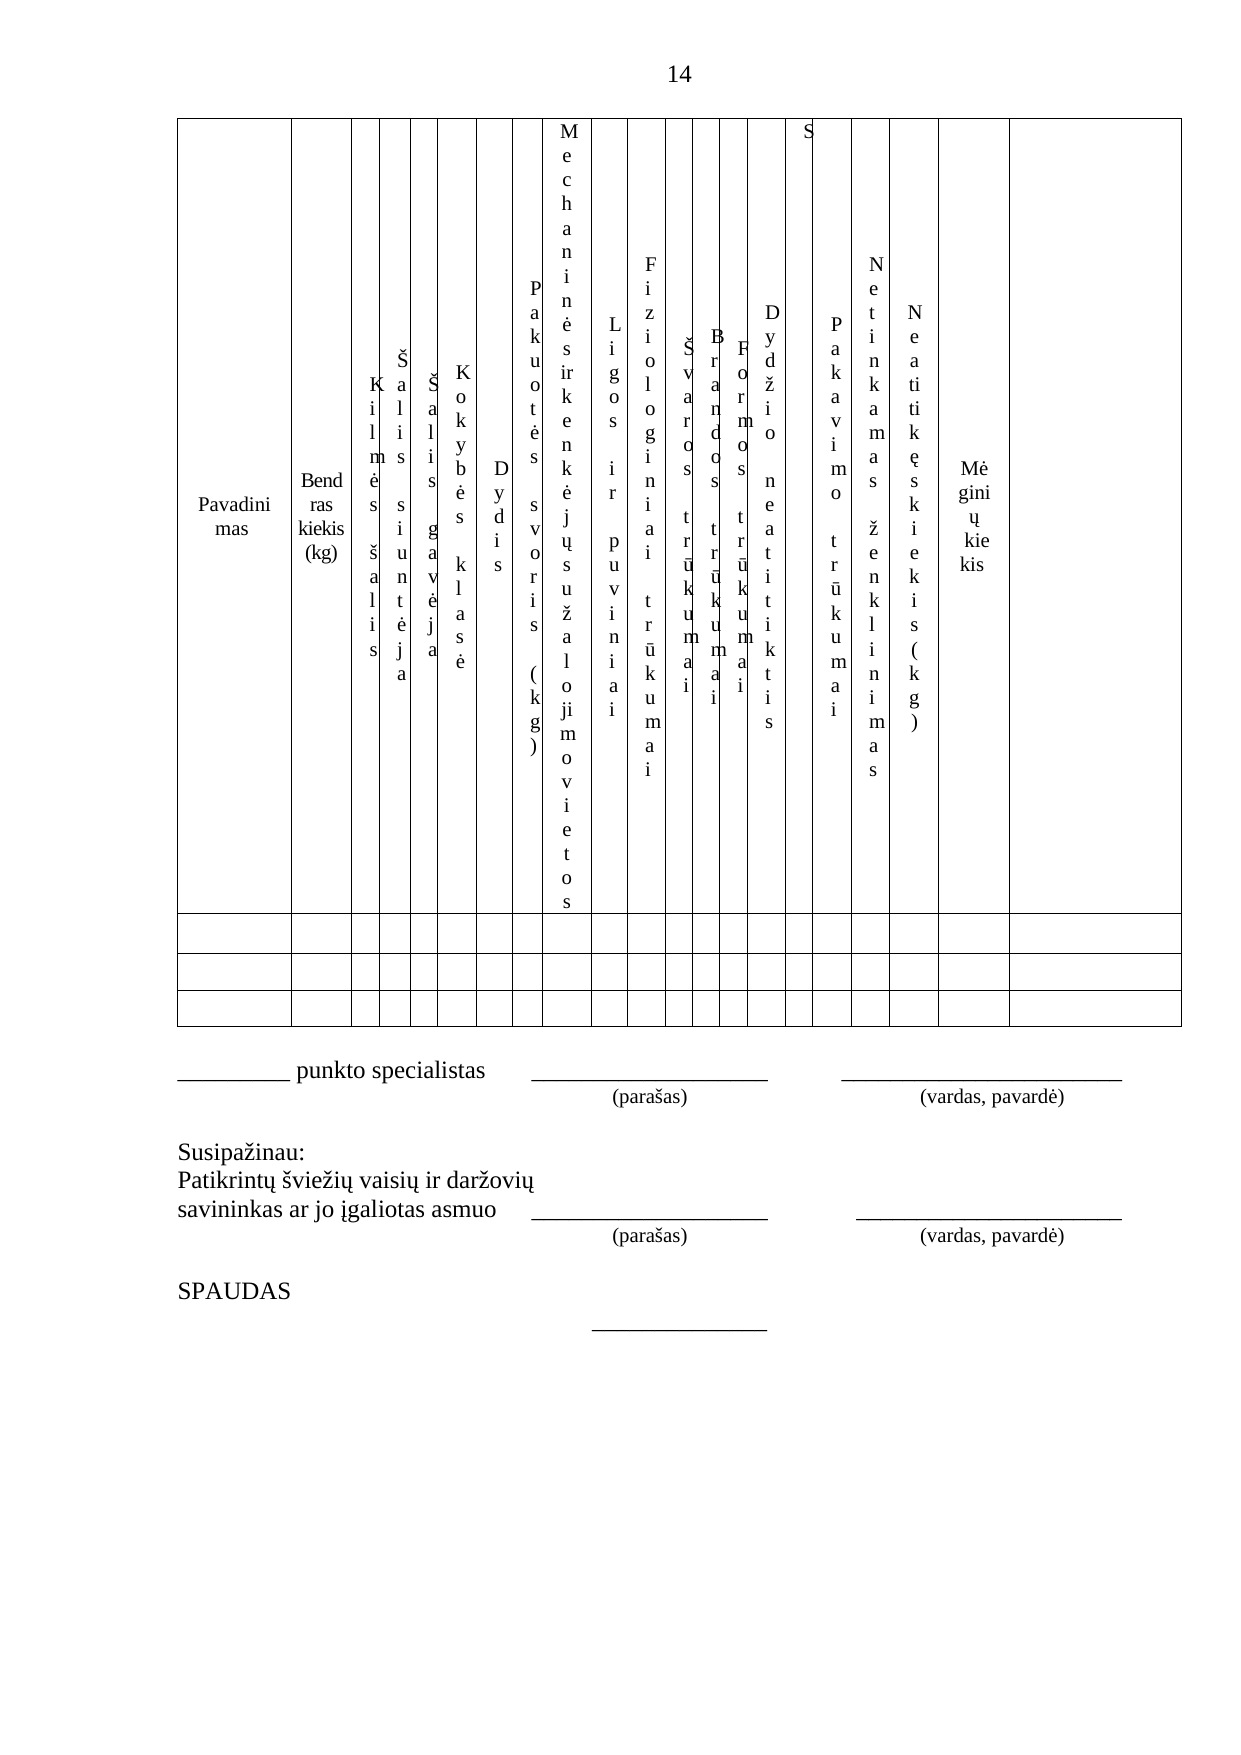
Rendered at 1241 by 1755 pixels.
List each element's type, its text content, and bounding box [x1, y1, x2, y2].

table_cell Spalvos trūkumai [786, 119, 812, 913]
table_cell [543, 954, 591, 990]
table_cell [748, 954, 785, 990]
table_cell [939, 954, 1009, 990]
table_cell [720, 954, 747, 990]
table_cell Kokybės klasė [438, 119, 476, 913]
table_cell Pakuotės svoris (kg) [513, 119, 542, 913]
table_cell [178, 991, 291, 1026]
text Susipažinau: [177, 1137, 1181, 1166]
table_cell [380, 914, 410, 953]
table_cell [813, 991, 851, 1026]
table_cell [438, 914, 476, 953]
table_cell [477, 991, 512, 1026]
table_cell [1010, 914, 1181, 953]
table_cell [939, 914, 1009, 953]
table_cell [592, 954, 627, 990]
table_header Mėginių kiekis [939, 119, 1009, 913]
table_cell [438, 991, 476, 1026]
table_cell [852, 914, 889, 953]
table_cell [352, 954, 379, 990]
table_cell [292, 914, 351, 953]
table_cell [513, 991, 542, 1026]
table_cell [592, 991, 627, 1026]
table_cell Neatitikęs kiekis (kg) [890, 119, 938, 913]
table_cell [666, 991, 692, 1026]
table_cell [292, 991, 351, 1026]
table_cell [1010, 954, 1181, 990]
table_cell [411, 954, 437, 990]
table_cell [411, 914, 437, 953]
table_cell [693, 991, 719, 1026]
table_cell [813, 914, 851, 953]
table_cell Ligos ir puviniai [592, 119, 627, 913]
table_header [1010, 119, 1181, 913]
table_cell [939, 991, 1009, 1026]
text ______________ [177, 1305, 1181, 1333]
table_cell [693, 914, 719, 953]
table_cell [178, 914, 291, 953]
table_cell [813, 954, 851, 990]
table_cell Šalis siuntėja [380, 119, 410, 913]
table_cell [411, 991, 437, 1026]
table_cell [890, 991, 938, 1026]
table_cell [352, 914, 379, 953]
text (parašas) (vardas, pavardė) [177, 1223, 1181, 1247]
table_cell [748, 914, 785, 953]
table_cell Dydis [477, 119, 512, 913]
table_cell [543, 914, 591, 953]
table_cell [352, 991, 379, 1026]
table_cell Fiziologiniai trūkumai [628, 119, 665, 913]
table_cell [477, 914, 512, 953]
table_cell [890, 914, 938, 953]
text savininkas ar jo įgaliotas asmuo [177, 1194, 1181, 1223]
table_cell Mechaninės ir kenkėjų sužalojimo vietos [543, 119, 591, 913]
table_cell [666, 914, 692, 953]
table_cell Kilmės šalis [352, 119, 379, 913]
table_cell [628, 954, 665, 990]
table_cell [628, 991, 665, 1026]
table_cell [438, 954, 476, 990]
table_cell [380, 954, 410, 990]
table_cell Brandos trūkumai [693, 119, 719, 913]
table_cell [513, 954, 542, 990]
text (parašas) (vardas, pavardė) [177, 1084, 1181, 1108]
table_cell Pavadinimas [178, 119, 291, 913]
table_cell [666, 954, 692, 990]
table_cell Dydžio neatitiktis [748, 119, 785, 913]
table_cell [786, 954, 812, 990]
table_cell [592, 914, 627, 953]
table_cell [890, 954, 938, 990]
table_cell [543, 991, 591, 1026]
table_cell [628, 914, 665, 953]
table_cell [477, 954, 512, 990]
table_cell [720, 991, 747, 1026]
table_cell [380, 991, 410, 1026]
table_cell Netinkamas ženklinimas [852, 119, 889, 913]
table_cell [786, 991, 812, 1026]
text _________ punkto specialistas [177, 1055, 1181, 1084]
table_cell [292, 954, 351, 990]
table_cell [1010, 991, 1181, 1026]
table_cell [852, 954, 889, 990]
table_cell Bendras kiekis (kg) [292, 119, 351, 913]
table_cell Šalis gavėja [411, 119, 437, 913]
table_cell [693, 954, 719, 990]
table_cell [748, 991, 785, 1026]
text Patikrintų šviežių vaisių ir daržovių [177, 1166, 1181, 1194]
table_cell [720, 914, 747, 953]
table_cell [786, 914, 812, 953]
table_cell Pakavimo trūkumai [813, 119, 851, 913]
table_cell [178, 954, 291, 990]
table_cell [852, 991, 889, 1026]
table_cell Švaros trūkumai [666, 119, 692, 913]
table_cell Formos trūkumai [720, 119, 747, 913]
table_cell [513, 914, 542, 953]
text SPAUDAS [177, 1276, 1181, 1305]
